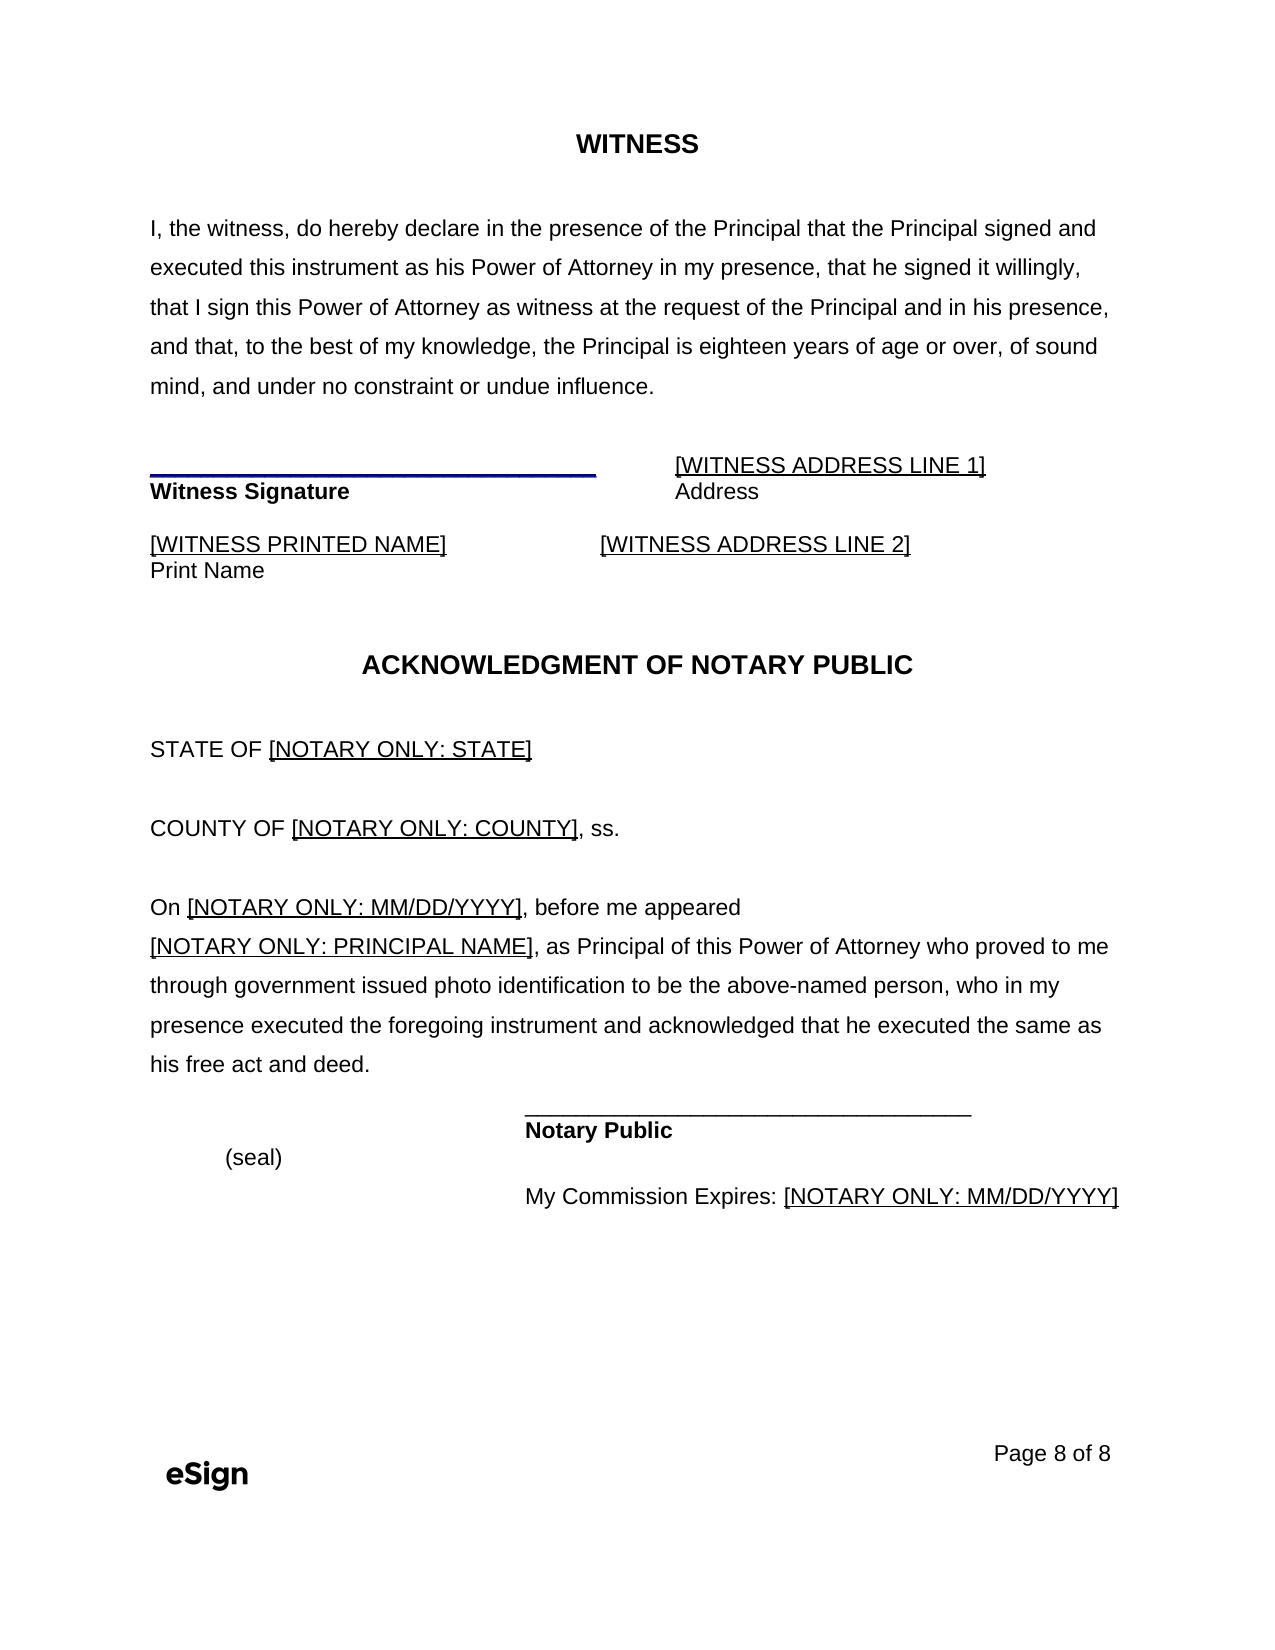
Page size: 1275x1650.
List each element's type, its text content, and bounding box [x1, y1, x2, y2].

text [WITNESS PRINTED NAME] [WITNESS ADDRESS LINE 2] [150, 531, 1125, 557]
text [NOTARY ONLY: PRINCIPAL NAME], as Principal of this Power of Attorney who proved to me through government issued photo identification to be the above-named person, who in my presence executed the foregoing instrument and acknowledged that he executed the same as his free act and deed. [150, 933, 1125, 1078]
text STATE OF [NOTARY ONLY: STATE] [150, 736, 1125, 762]
text Witness Signature Address [150, 478, 1125, 504]
text On [NOTARY ONLY: MM/DD/YYYY], before me appeared [150, 893, 1125, 920]
text Print Name [150, 557, 1125, 583]
text (seal) [225, 1144, 1125, 1170]
text WITNESS [150, 128, 1125, 160]
text ___________________________________ [WITNESS ADDRESS LINE 1] [150, 452, 1125, 478]
text Notary Public [225, 1117, 1125, 1144]
text ___________________________________ [225, 1091, 1125, 1117]
text I, the witness, do hereby declare in the presence of the Principal that the Principal signed and executed this instrument as his Power of Attorney in my presence, that he signed it willingly, that I sign this Power of Attorney as witness at the request of the Principal and in his presence, and that, to the best of my knowledge, the Principal is eighteen years of age or over, of sound mind, and under no constraint or undue influence. [150, 215, 1125, 399]
text My Commission Expires: [NOTARY ONLY: MM/DD/YYYY] [450, 1183, 1125, 1209]
text ACKNOWLEDGMENT OF NOTARY PUBLIC [150, 649, 1125, 681]
text COUNTY OF [NOTARY ONLY: COUNTY], ss. [150, 814, 1125, 841]
